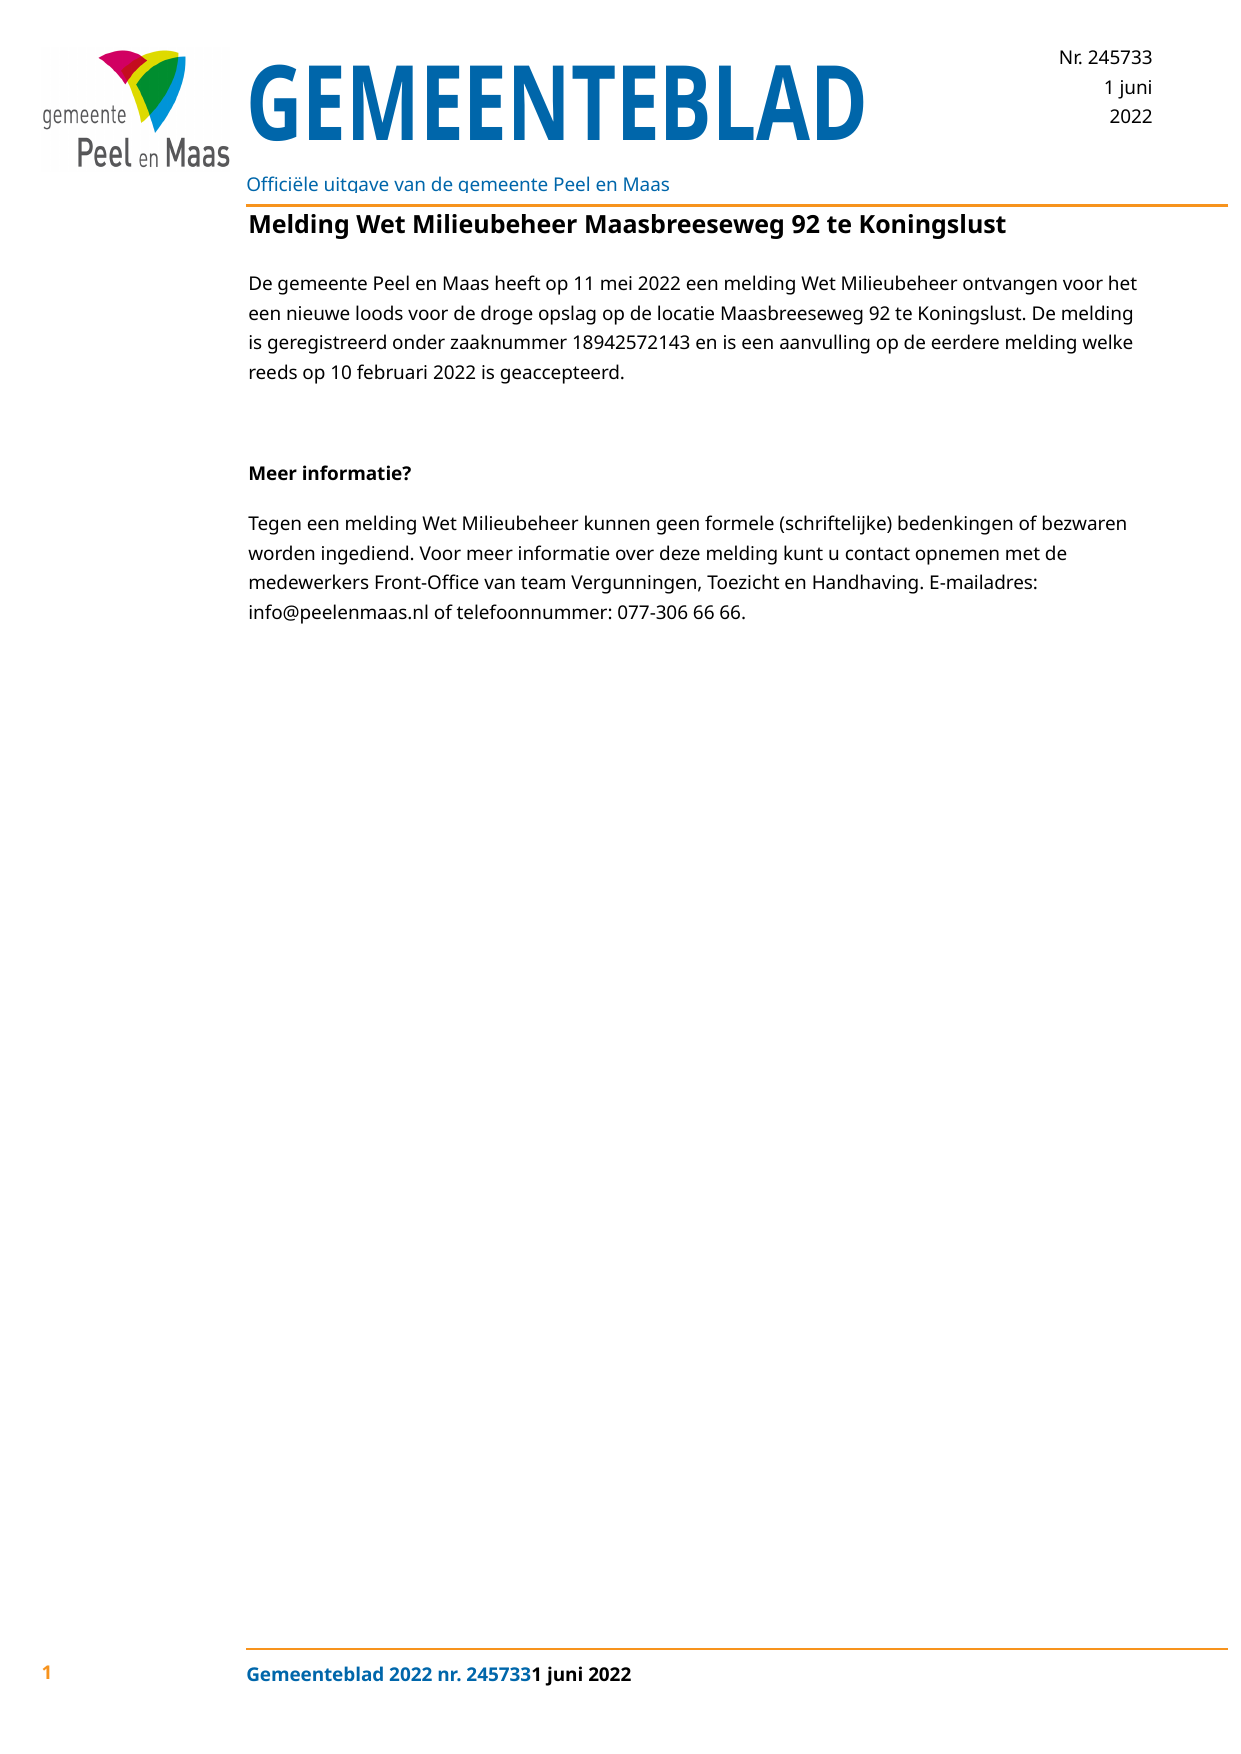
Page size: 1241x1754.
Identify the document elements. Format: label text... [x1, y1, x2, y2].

text De gemeente Peel en Maas heeft op 11 mei 2022 een melding Wet Milieubeheer ontvangen voor het een nieuwe loods voor de droge opslag op de locatie Maasbreeseweg 92 te Koningslust. De melding is geregistreerd onder zaaknummer 18942572143 en is een aanvulling op de eerdere melding welke reeds op 10 februari 2022 is geaccepteerd. [248, 270, 1152, 385]
picture [41, 47, 231, 172]
text Meer informatie? [248, 460, 1152, 486]
text Tegen een melding Wet Milieubeheer kunnen geen formele (schriftelijke) bedenkingen of bezwaren worden ingediend. Voor meer informatie over deze melding kunt u contact opnemen met de medewerkers Front-Office van team Vergunningen, Toezicht en Handhaving. E-mailadres: info@peelenmaas.nl of telefoonnummer: 077-306 66 66. [248, 510, 1152, 625]
text Melding Wet Milieubeheer Maasbreeseweg 92 te Koningslust [248, 207, 1152, 241]
